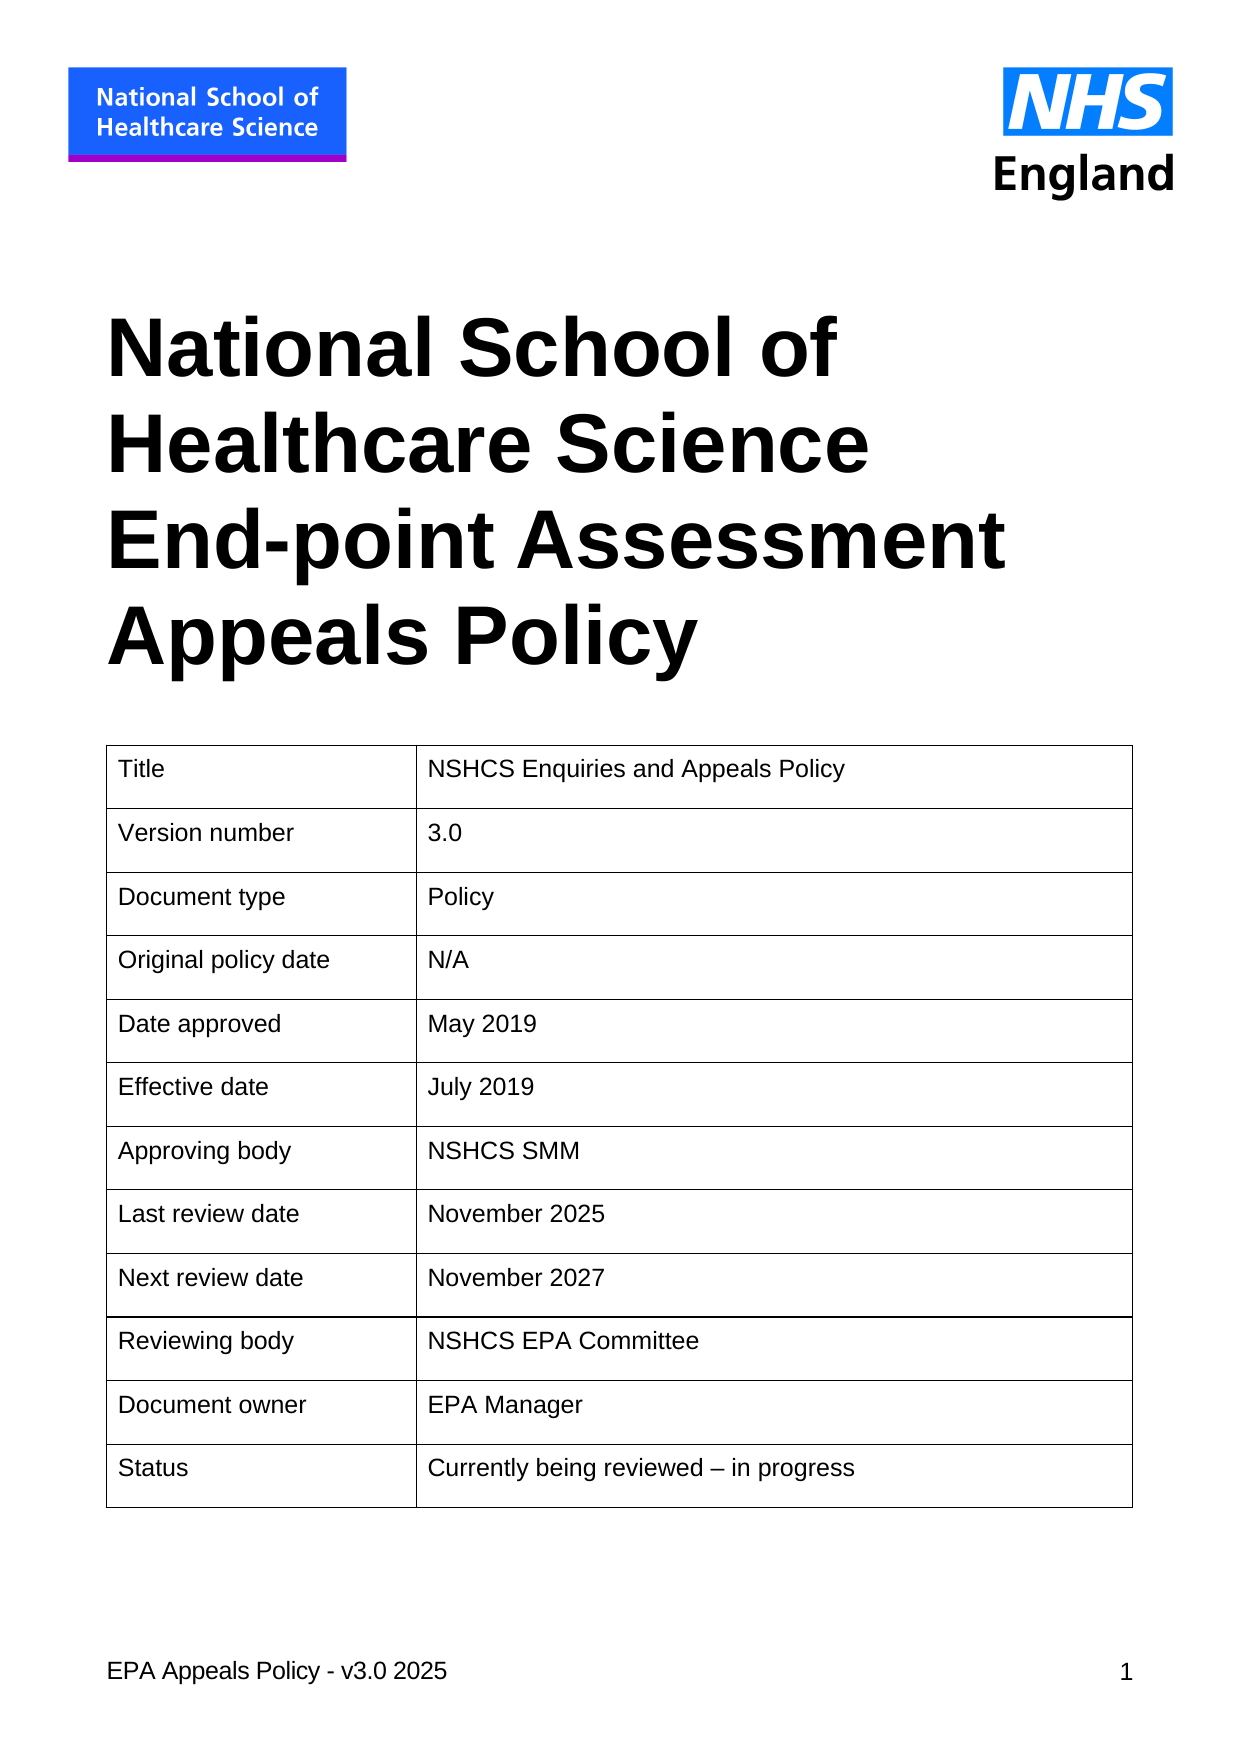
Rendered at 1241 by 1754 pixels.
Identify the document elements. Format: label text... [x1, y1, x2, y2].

table_cell Approving body [107, 1127, 416, 1189]
table_cell Status [107, 1445, 416, 1507]
table_cell Next review date [107, 1254, 416, 1316]
table_cell Policy [417, 873, 1132, 935]
table_cell Document type [107, 873, 416, 935]
table_cell Original policy date [107, 936, 416, 999]
table_header Title [107, 746, 416, 808]
table_cell 3.0 [417, 809, 1132, 872]
table_cell N/A [417, 936, 1132, 999]
table_header NSHCS Enquiries and Appeals Policy [417, 746, 1132, 808]
subtitle National School of Healthcare Science End-point Assessment Appeals Policy [106, 299, 1134, 682]
table_cell NSHCS EPA Committee [417, 1318, 1132, 1380]
table_cell May 2019 [417, 1000, 1132, 1062]
table_cell EPA Manager [417, 1381, 1132, 1443]
table_cell Reviewing body [107, 1318, 416, 1380]
table_cell Date approved [107, 1000, 416, 1062]
table_cell November 2025 [417, 1190, 1132, 1253]
table_cell Document owner [107, 1381, 416, 1443]
table_cell Effective date [107, 1063, 416, 1126]
table_cell Last review date [107, 1190, 416, 1253]
table_cell July 2019 [417, 1063, 1132, 1126]
table_cell Currently being reviewed – in progress [417, 1445, 1132, 1507]
table_cell Version number [107, 809, 416, 872]
table_cell NSHCS SMM [417, 1127, 1132, 1189]
table_cell November 2027 [417, 1254, 1132, 1316]
